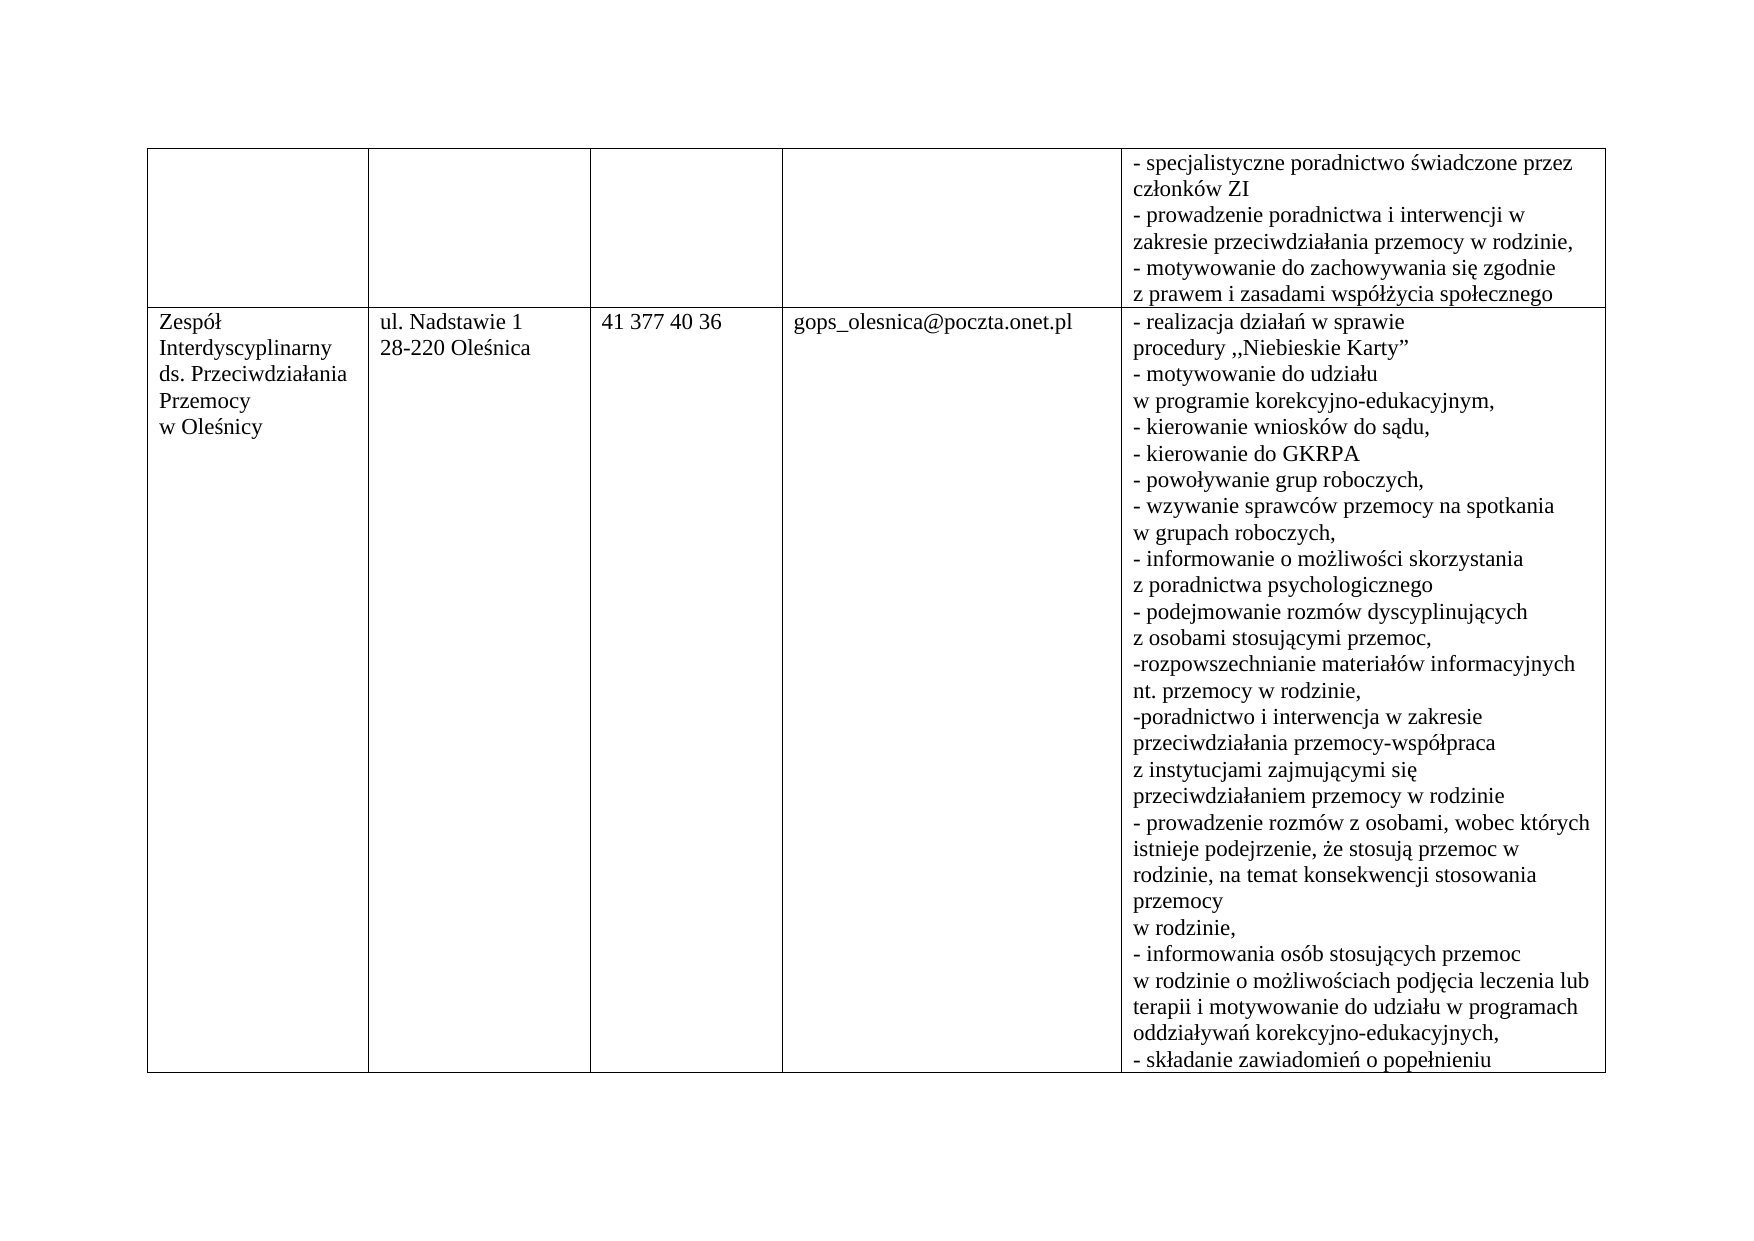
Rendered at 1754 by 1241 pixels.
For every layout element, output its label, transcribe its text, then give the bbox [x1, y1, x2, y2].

table_cell - specjalistyczne poradnictwo świadczone przez członków ZI - prowadzenie poradnictwa i interwencji w zakresie przeciwdziałania przemocy w rodzinie, - motywowanie do zachowywania się zgodnie z prawem i zasadami współżycia społecznego [1122, 149, 1605, 307]
table_cell gops_olesnica@poczta.onet.pl [783, 308, 1121, 1072]
table_cell - realizacja działań w sprawie procedury ,,Niebieskie Karty” - motywowanie do udziału w programie korekcyjno-edukacyjnym, - kierowanie wniosków do sądu, - kierowanie do GKRPA - powoływanie grup roboczych, - wzywanie sprawców przemocy na spotkania w grupach roboczych, - informowanie o możliwości skorzystania z poradnictwa psychologicznego - podejmowanie rozmów dyscyplinujących z osobami stosującymi przemoc, -rozpowszechnianie materiałów informacyjnych nt. przemocy w rodzinie, -poradnictwo i interwencja w zakresie przeciwdziałania przemocy-współpraca z instytucjami zajmującymi się przeciwdziałaniem przemocy w rodzinie - prowadzenie rozmów z osobami, wobec których istnieje podejrzenie, że stosują przemoc w rodzinie, na temat konsekwencji stosowania przemocy w rodzinie, - informowania osób stosujących przemoc w rodzinie o możliwościach podjęcia leczenia lub terapii i motywowanie do udziału w programach oddziaływań korekcyjno-edukacyjnych, - składanie zawiadomień o popełnieniu [1122, 308, 1605, 1072]
table_cell [591, 149, 782, 307]
table_cell [783, 149, 1121, 307]
table_cell [369, 149, 590, 307]
table_cell ul. Nadstawie 1 28-220 Oleśnica [369, 308, 590, 1072]
table_cell Zespół Interdyscyplinarny ds. Przeciwdziałania Przemocy w Oleśnicy [148, 308, 368, 1072]
table_cell 41 377 40 36 [591, 308, 782, 1072]
table_cell [148, 149, 368, 307]
